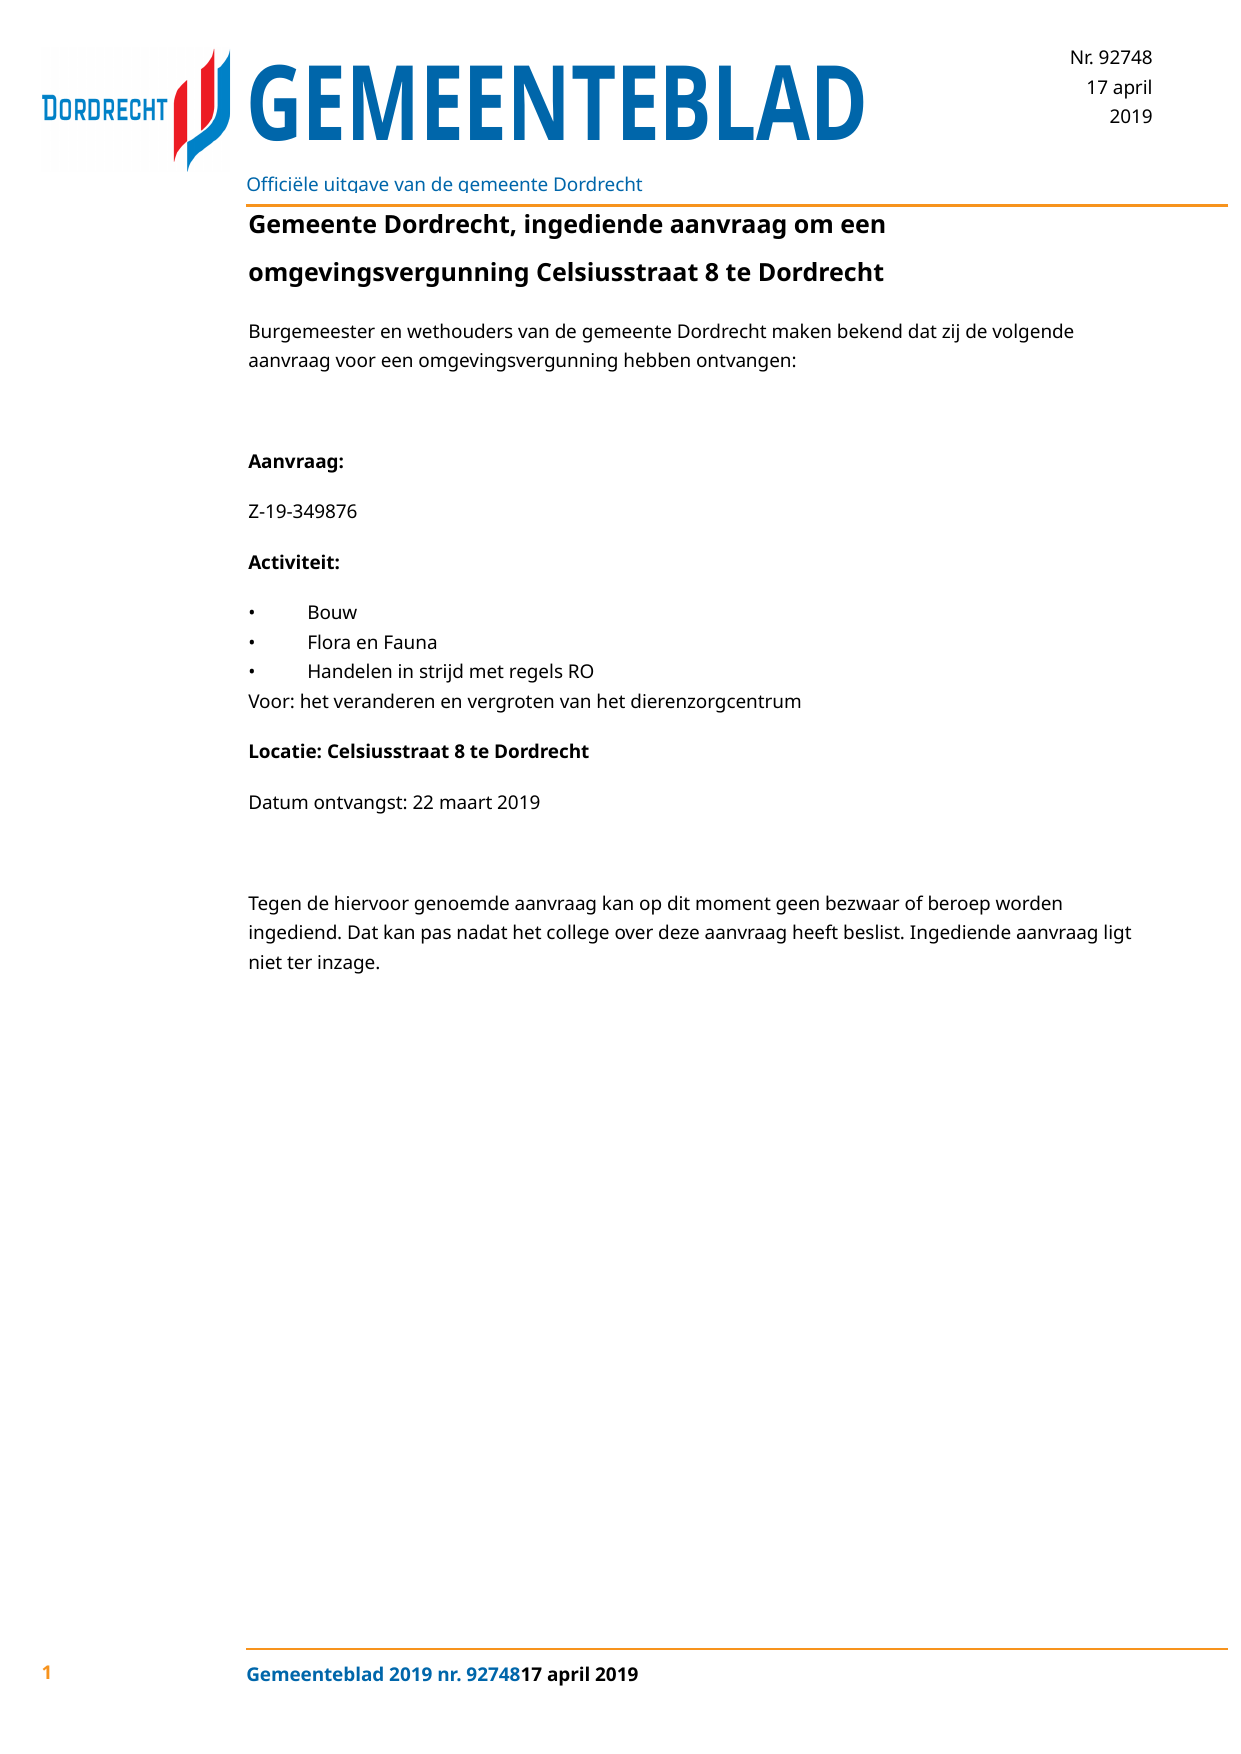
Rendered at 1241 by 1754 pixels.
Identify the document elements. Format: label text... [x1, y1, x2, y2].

list Bouw [248, 599, 1152, 625]
text Voor: het veranderen en vergroten van het dierenzorgcentrum [248, 688, 1152, 714]
text Activiteit: [248, 549, 1152, 575]
text Locatie: Celsiusstraat 8 te Dordrecht [248, 739, 1152, 764]
picture [41, 47, 231, 172]
list Flora en Fauna [248, 629, 1152, 655]
text Tegen de hiervoor genoemde aanvraag kan op dit moment geen bezwaar of beroep worden ingediend. Dat kan pas nadat het college over deze aanvraag heeft beslist. Ingediende aanvraag ligt niet ter inzage. [248, 890, 1152, 975]
text Z-19-349876 [248, 499, 1152, 524]
text Aanvraag: [248, 448, 1152, 474]
text Burgemeester en wethouders van de gemeente Dordrecht maken bekend dat zij de volgende aanvraag voor een omgevingsvergunning hebben ontvangen: [248, 318, 1152, 373]
text Gemeente Dordrecht, ingediende aanvraag om een omgevingsvergunning Celsiusstraat 8 te Dordrecht [248, 207, 1152, 288]
text Datum ontvangst: 22 maart 2019 [248, 789, 1152, 815]
list Handelen in strijd met regels RO [248, 659, 1152, 684]
